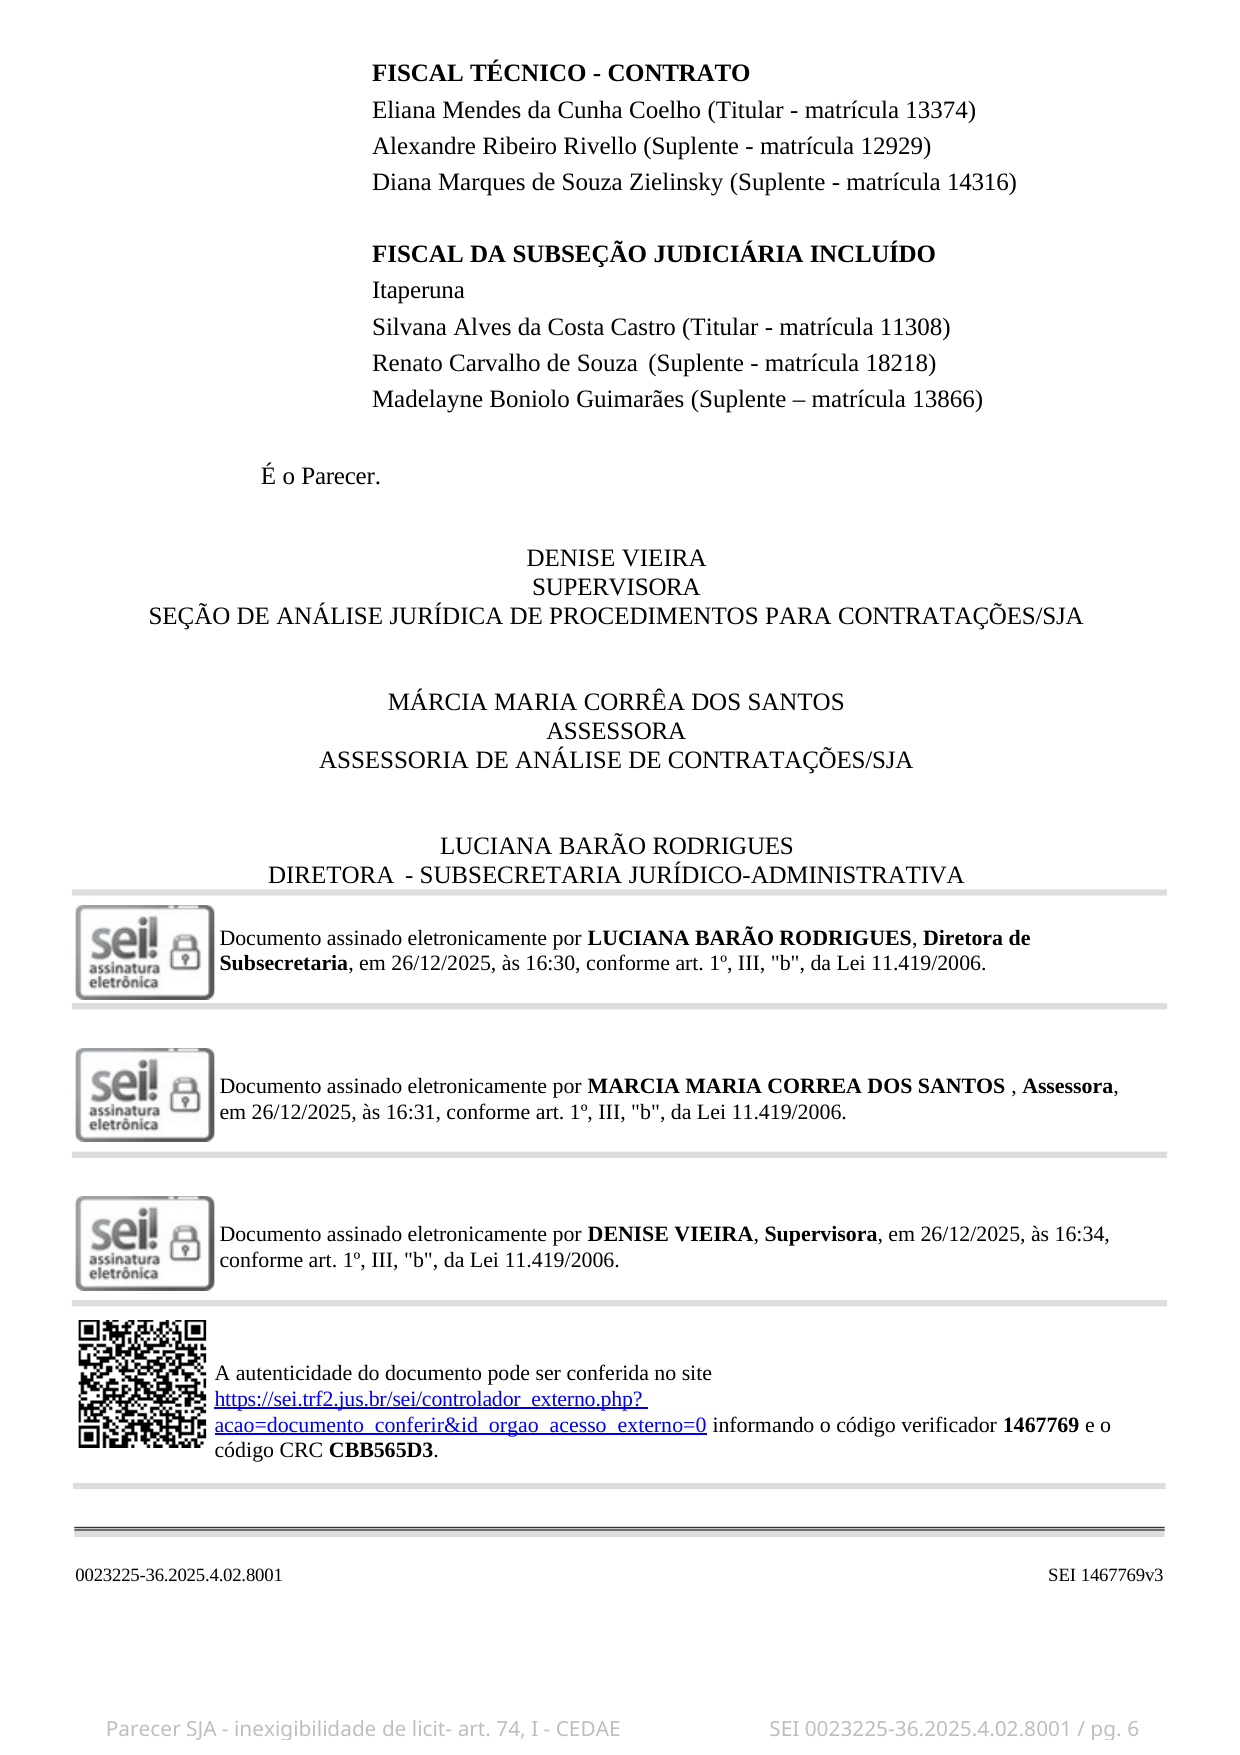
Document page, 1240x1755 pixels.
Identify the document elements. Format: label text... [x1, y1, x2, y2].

text Diana Marques de Souza Zielinsky (Suplente - matrícula 14316) [372, 167, 1181, 196]
text Documento assinado eletronicamente por LUCIANA BARÃO RODRIGUES, Diretora de Subsecretaria, em 26/12/2025, às 16:30, conforme art. 1º, III, "b", da Lei 11.419/2006. [219, 924, 1149, 976]
text ASSESSORIA DE ANÁLISE DE CONTRATAÇÕES/SJA [59, 745, 1173, 773]
text Itaperuna [372, 276, 1181, 304]
text SEÇÃO DE ANÁLISE JURÍDICA DE PROCEDIMENTOS PARA CONTRATAÇÕES/SJA [59, 601, 1173, 630]
text DENISE VIEIRA SUPERVISORA [445, 543, 788, 601]
subtitle FISCAL TÉCNICO - CONTRATO [372, 58, 1181, 87]
subtitle FISCAL DA SUBSEÇÃO JUDICIÁRIA INCLUÍDO [372, 239, 1181, 268]
text LUCIANA BARÃO RODRIGUES [59, 831, 1174, 860]
text Documento assinado eletronicamente por DENISE VIEIRA, Supervisora, em 26/12/2025, às 16:34, conforme art. 1º, III, "b", da Lei 11.419/2006. [219, 1221, 1181, 1272]
text É o Parecer. [261, 461, 1181, 490]
text DIRETORA - SUBSECRETARIA JURÍDICO-ADMINISTRATIVA [59, 860, 1174, 889]
text MÁRCIA MARIA CORRÊA DOS SANTOS ASSESSORA [322, 687, 910, 745]
text 0023225-36.2025.4.02.8001 SEI 1467769v3 [59, 1563, 1180, 1585]
text Silvana Alves da Costa Castro (Titular - matrícula 11308) Renato Carvalho de Souza (Suplente - matrícula 18218) Madelayne Boniolo Guimarães (Suplente – matrícula 13866) [372, 312, 1020, 412]
text A autenticidade do documento pode ser conferida no site https://sei.trf2.jus.br/sei/controlador_externo.php? acao=documento_conferir&id_orgao_acesso_externo=0 informando o código verificador 1467769 e o código CRC CBB565D3. [214, 1360, 1134, 1463]
text Eliana Mendes da Cunha Coelho (Titular - matrícula 13374) Alexandre Ribeiro Rivello (Suplente - matrícula 12929) [372, 95, 1020, 159]
text Documento assinado eletronicamente por MARCIA MARIA CORREA DOS SANTOS , Assessora, em 26/12/2025, às 16:31, conforme art. 1º, III, "b", da Lei 11.419/2006. [219, 1073, 1134, 1124]
